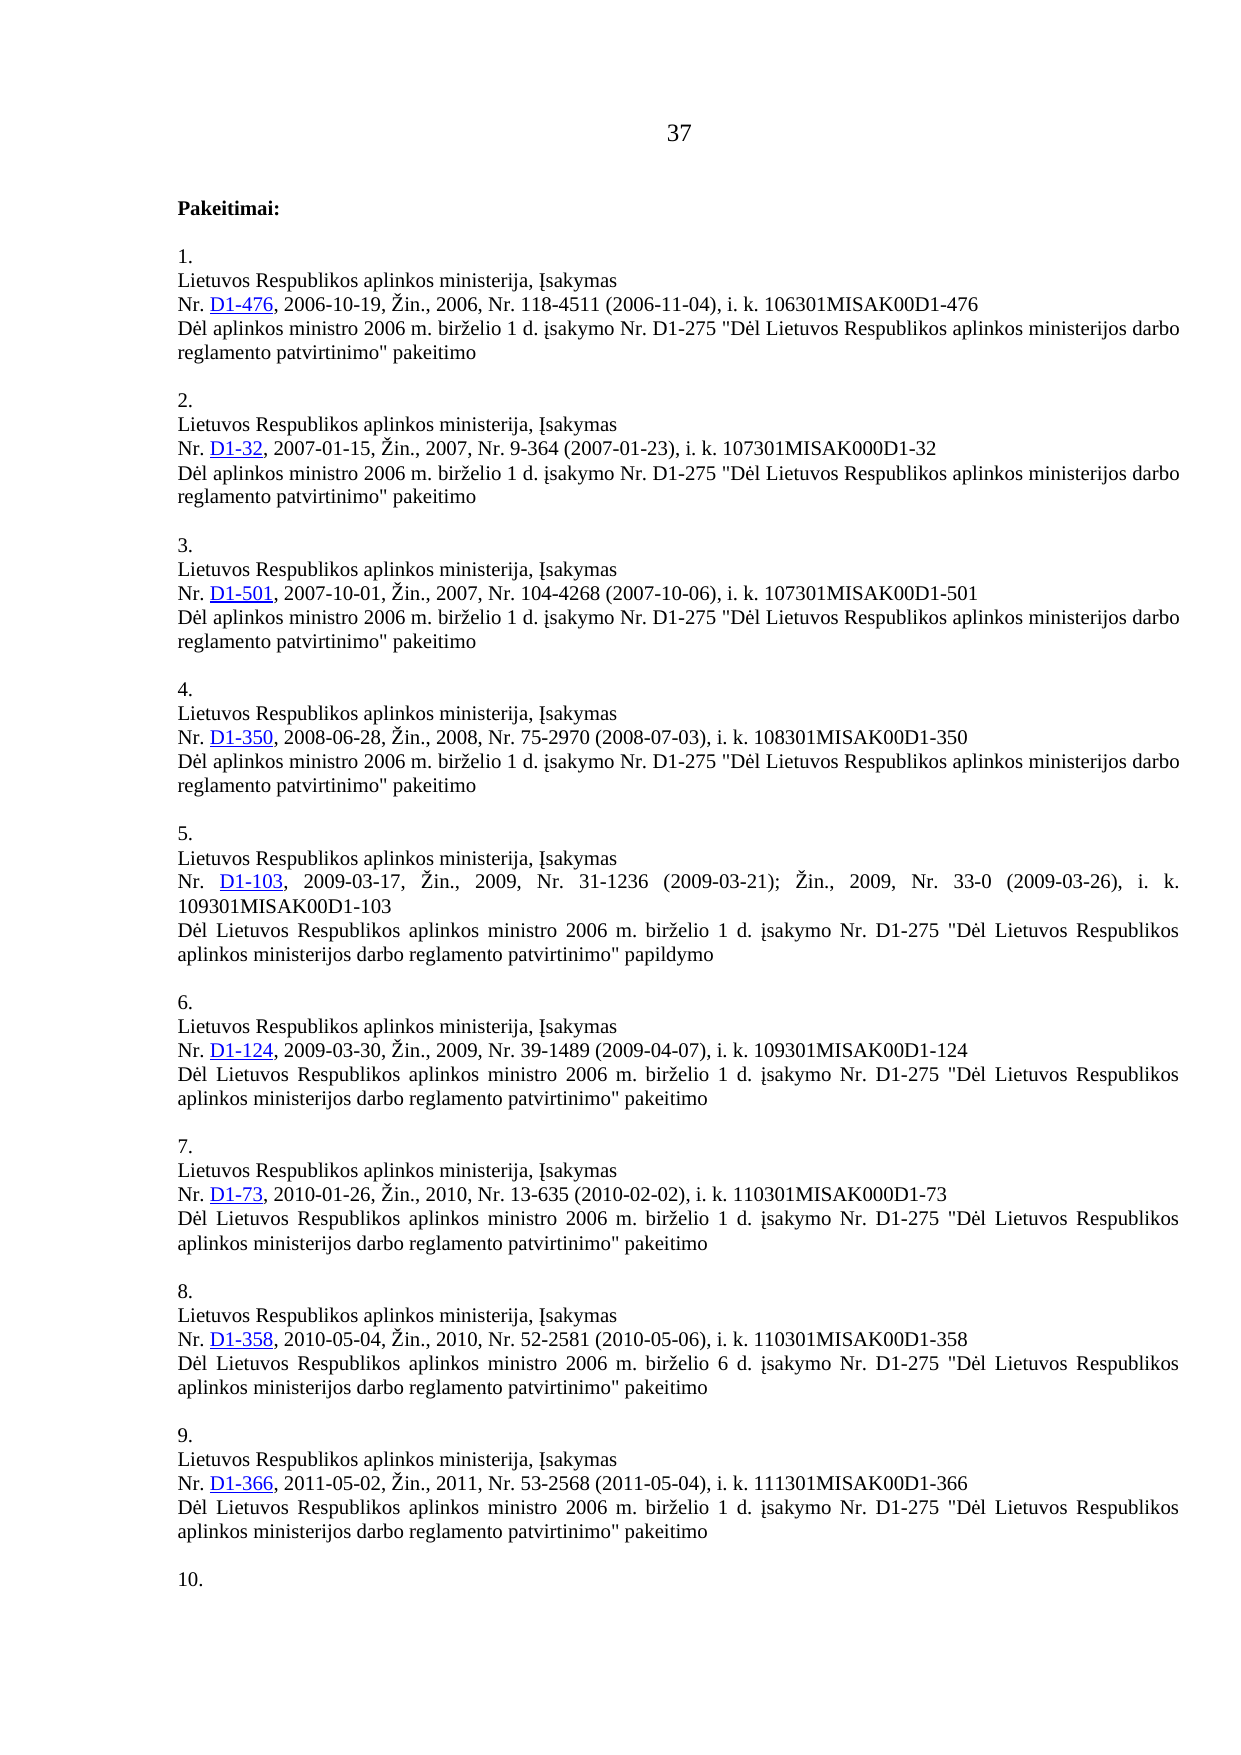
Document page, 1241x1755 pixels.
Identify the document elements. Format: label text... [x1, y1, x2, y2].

text Lietuvos Respublikos aplinkos ministerija, Įsakymas [177, 1158, 1181, 1182]
text 7. [177, 1134, 1181, 1158]
text Nr. D1-350, 2008-06-28, Žin., 2008, Nr. 75-2970 (2008-07-03), i. k. 108301MISAK00D1-350 [177, 725, 1181, 749]
text Dėl aplinkos ministro 2006 m. birželio 1 d. įsakymo Nr. D1-275 "Dėl Lietuvos Respublikos aplinkos ministerijos darbo reglamento patvirtinimo" pakeitimo [177, 749, 1181, 797]
text Lietuvos Respublikos aplinkos ministerija, Įsakymas [177, 268, 1181, 292]
text Nr. D1-103, 2009-03-17, Žin., 2009, Nr. 31-1236 (2009-03-21); Žin., 2009, Nr. 33-0 (2009-03-26), i. k. 109301MISAK00D1-103 [177, 869, 1181, 918]
text Nr. D1-32, 2007-01-15, Žin., 2007, Nr. 9-364 (2007-01-23), i. k. 107301MISAK000D1-32 [177, 436, 1181, 460]
text Dėl aplinkos ministro 2006 m. birželio 1 d. įsakymo Nr. D1-275 "Dėl Lietuvos Respublikos aplinkos ministerijos darbo reglamento patvirtinimo" pakeitimo [177, 316, 1181, 364]
text Nr. D1-358, 2010-05-04, Žin., 2010, Nr. 52-2581 (2010-05-06), i. k. 110301MISAK00D1-358 [177, 1327, 1181, 1351]
text 9. [177, 1423, 1181, 1447]
text Lietuvos Respublikos aplinkos ministerija, Įsakymas [177, 412, 1181, 436]
text 2. [177, 388, 1181, 412]
text Pakeitimai: [177, 196, 1181, 220]
text Nr. D1-501, 2007-10-01, Žin., 2007, Nr. 104-4268 (2007-10-06), i. k. 107301MISAK00D1-501 [177, 581, 1181, 605]
text 4. [177, 677, 1181, 701]
text Nr. D1-73, 2010-01-26, Žin., 2010, Nr. 13-635 (2010-02-02), i. k. 110301MISAK000D1-73 [177, 1182, 1181, 1206]
text 8. [177, 1278, 1181, 1303]
text Nr. D1-366, 2011-05-02, Žin., 2011, Nr. 53-2568 (2011-05-04), i. k. 111301MISAK00D1-366 [177, 1471, 1181, 1495]
text 5. [177, 821, 1181, 845]
text Lietuvos Respublikos aplinkos ministerija, Įsakymas [177, 701, 1181, 725]
text Lietuvos Respublikos aplinkos ministerija, Įsakymas [177, 1014, 1181, 1038]
text Dėl Lietuvos Respublikos aplinkos ministro 2006 m. birželio 1 d. įsakymo Nr. D1-275 "Dėl Lietuvos Respublikos aplinkos ministerijos darbo reglamento patvirtinimo" pakeitimo [177, 1062, 1181, 1110]
text Nr. D1-124, 2009-03-30, Žin., 2009, Nr. 39-1489 (2009-04-07), i. k. 109301MISAK00D1-124 [177, 1038, 1181, 1062]
text Lietuvos Respublikos aplinkos ministerija, Įsakymas [177, 1447, 1181, 1471]
text Nr. D1-476, 2006-10-19, Žin., 2006, Nr. 118-4511 (2006-11-04), i. k. 106301MISAK00D1-476 [177, 292, 1181, 316]
text Dėl aplinkos ministro 2006 m. birželio 1 d. įsakymo Nr. D1-275 "Dėl Lietuvos Respublikos aplinkos ministerijos darbo reglamento patvirtinimo" pakeitimo [177, 605, 1181, 653]
text Dėl aplinkos ministro 2006 m. birželio 1 d. įsakymo Nr. D1-275 "Dėl Lietuvos Respublikos aplinkos ministerijos darbo reglamento patvirtinimo" pakeitimo [177, 460, 1181, 508]
text 1. [177, 244, 1181, 268]
text 10. [177, 1567, 1181, 1591]
text Dėl Lietuvos Respublikos aplinkos ministro 2006 m. birželio 6 d. įsakymo Nr. D1-275 "Dėl Lietuvos Respublikos aplinkos ministerijos darbo reglamento patvirtinimo" pakeitimo [177, 1351, 1181, 1399]
text 6. [177, 990, 1181, 1014]
text 3. [177, 533, 1181, 557]
text Lietuvos Respublikos aplinkos ministerija, Įsakymas [177, 1303, 1181, 1327]
text Dėl Lietuvos Respublikos aplinkos ministro 2006 m. birželio 1 d. įsakymo Nr. D1-275 "Dėl Lietuvos Respublikos aplinkos ministerijos darbo reglamento patvirtinimo" papildymo [177, 918, 1181, 966]
text Lietuvos Respublikos aplinkos ministerija, Įsakymas [177, 557, 1181, 581]
text Dėl Lietuvos Respublikos aplinkos ministro 2006 m. birželio 1 d. įsakymo Nr. D1-275 "Dėl Lietuvos Respublikos aplinkos ministerijos darbo reglamento patvirtinimo" pakeitimo [177, 1206, 1181, 1254]
text Dėl Lietuvos Respublikos aplinkos ministro 2006 m. birželio 1 d. įsakymo Nr. D1-275 "Dėl Lietuvos Respublikos aplinkos ministerijos darbo reglamento patvirtinimo" pakeitimo [177, 1495, 1181, 1543]
text Lietuvos Respublikos aplinkos ministerija, Įsakymas [177, 845, 1181, 869]
